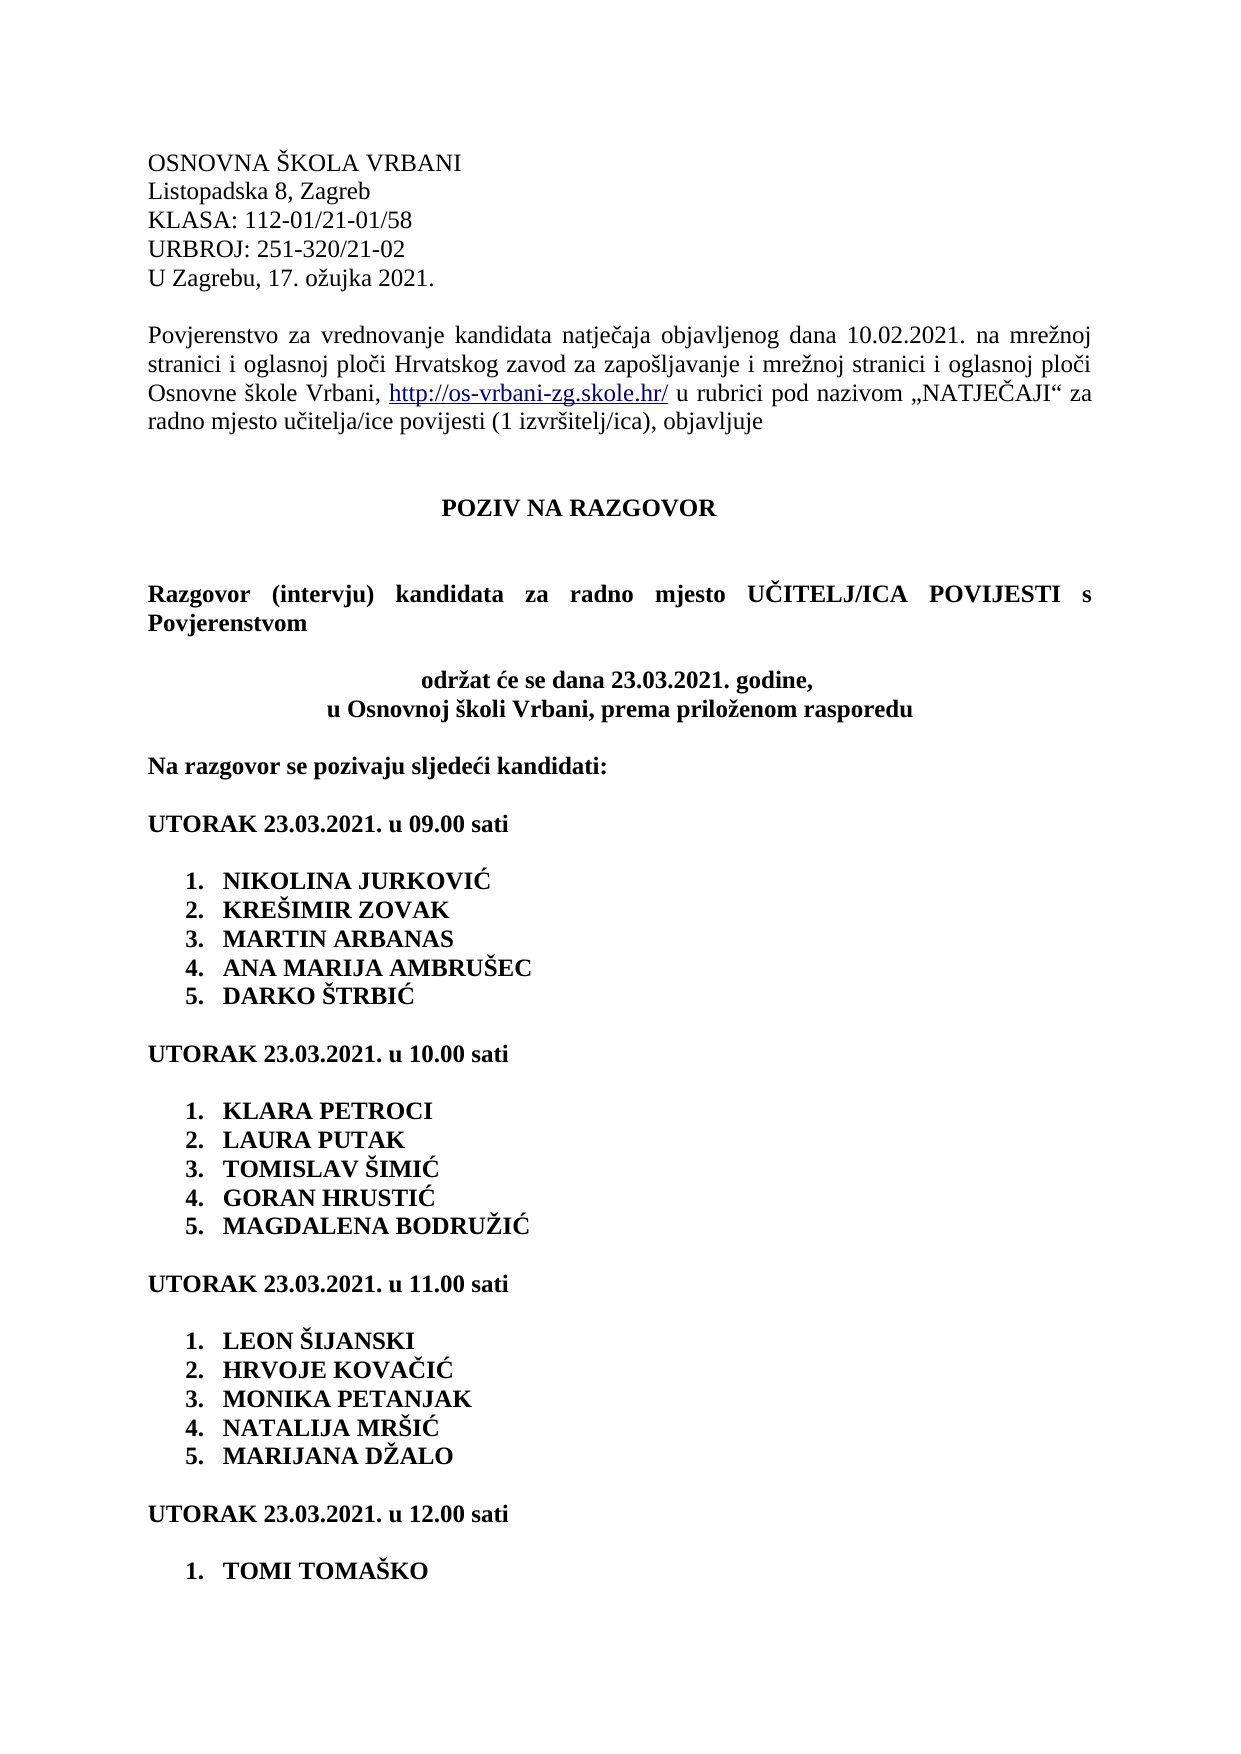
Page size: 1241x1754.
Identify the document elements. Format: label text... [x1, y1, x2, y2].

list MARTIN ARBANAS [185, 924, 1093, 953]
text Na razgovor se pozivaju sljedeći kandidati: [148, 751, 1093, 780]
list LAURA PUTAK [185, 1125, 1093, 1154]
list TOMI TOMAŠKO [185, 1556, 1093, 1585]
text KLASA: 112-01/21-01/58 [148, 205, 1093, 234]
list HRVOJE KOVAČIĆ [185, 1355, 1093, 1384]
text UTORAK 23.03.2021. u 11.00 sati [148, 1269, 1093, 1298]
text u Osnovnoj školi Vrbani, prema priloženom rasporedu [148, 694, 1093, 723]
text Razgovor (intervju) kandidata za radno mjesto UČITELJ/ICA POVIJESTI s Povjerenstvom [148, 579, 1093, 636]
text U Zagrebu, 17. ožujka 2021. [148, 263, 1093, 291]
text UTORAK 23.03.2021. u 12.00 sati [148, 1499, 1093, 1528]
list GORAN HRUSTIĆ [185, 1183, 1093, 1211]
text Listopadska 8, Zagreb [148, 176, 1093, 205]
list NATALIJA MRŠIĆ [185, 1413, 1093, 1441]
text održat će se dana 23.03.2021. godine, [148, 665, 1093, 694]
list ANA MARIJA AMBRUŠEC [185, 953, 1093, 981]
list MONIKA PETANJAK [185, 1384, 1093, 1413]
list MAGDALENA BODRUŽIĆ [185, 1211, 1093, 1240]
list TOMISLAV ŠIMIĆ [185, 1154, 1093, 1183]
list MARIJANA DŽALO [185, 1441, 1093, 1470]
list KREŠIMIR ZOVAK [185, 895, 1093, 924]
text UTORAK 23.03.2021. u 10.00 sati [148, 1039, 1093, 1068]
list DARKO ŠTRBIĆ [185, 981, 1093, 1010]
text POZIV NA RAZGOVOR [148, 493, 1093, 521]
list LEON ŠIJANSKI [185, 1326, 1093, 1355]
text OSNOVNA ŠKOLA VRBANI [148, 148, 1093, 176]
text UTORAK 23.03.2021. u 09.00 sati [148, 809, 1093, 838]
list NIKOLINA JURKOVIĆ [185, 866, 1093, 895]
text URBROJ: 251-320/21-02 [148, 234, 1093, 263]
list KLARA PETROCI [185, 1096, 1093, 1125]
text Povjerenstvo za vrednovanje kandidata natječaja objavljenog dana 10.02.2021. na mrežnoj stranici i oglasnoj ploči Hrvatskog zavod za zapošljavanje i mrežnoj stranici i oglasnoj ploči Osnovne škole Vrbani, http://os-vrbani-zg.skole.hr/ u rubrici pod nazivom „NATJEČAJI“ za radno mjesto učitelja/ice povijesti (1 izvršitelj/ica), objavljuje [148, 320, 1093, 435]
